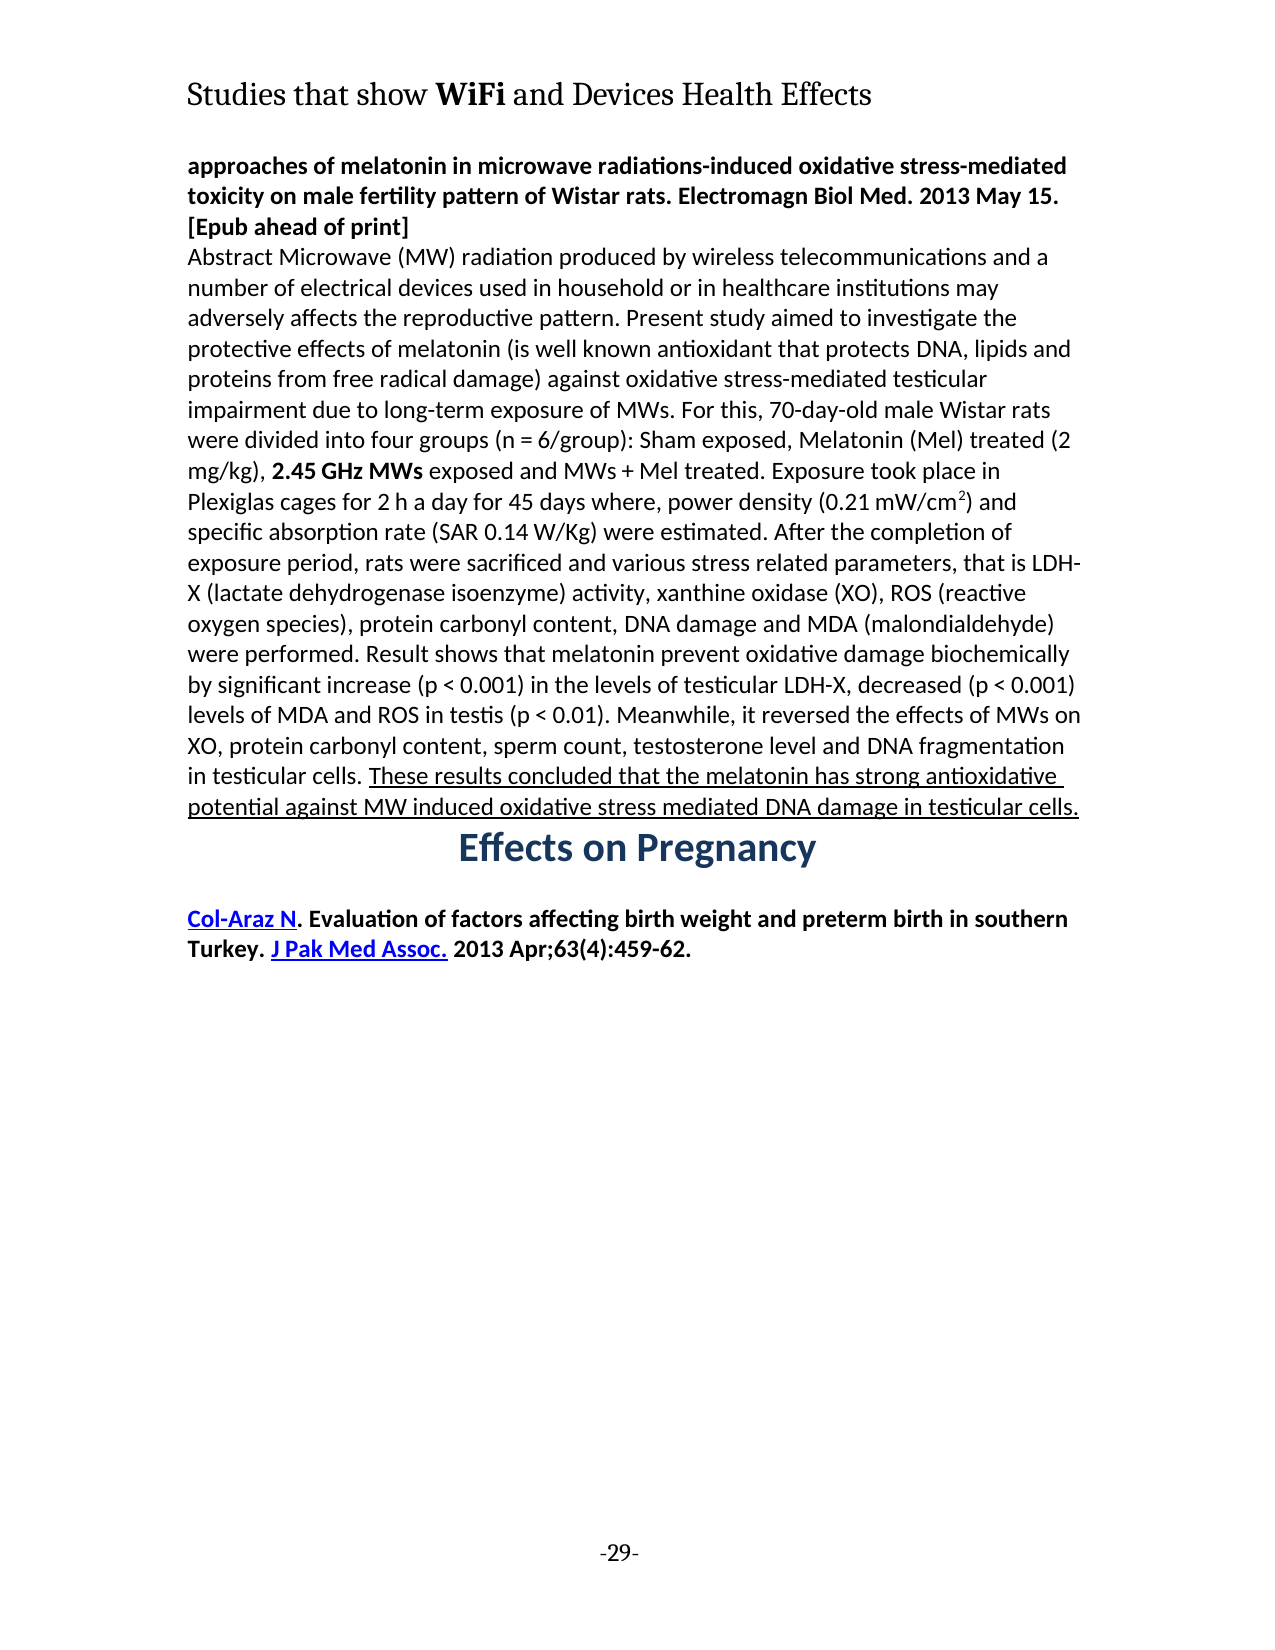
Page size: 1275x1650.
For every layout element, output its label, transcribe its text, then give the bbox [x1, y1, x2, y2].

text Effects on Pregnancy [187, 821, 1087, 872]
text Col-Araz N. Evaluation of factors affecting birth weight and preterm birth in southern Turkey. J Pak Med Assoc. 2013 Apr;63(4):459-62. [187, 903, 1087, 964]
subtitle approaches of melatonin in microwave radiations-induced oxidative stress-mediated toxicity on male fertility pattern of Wistar rats. Electromagn Biol Med. 2013 May 15. [Epub ahead of print] [187, 150, 1087, 242]
text Abstract Microwave (MW) radiation produced by wireless telecommunications and a number of electrical devices used in household or in healthcare institutions may adversely affects the reproductive pattern. Present study aimed to investigate the protective effects of melatonin (is well known antioxidant that protects DNA, lipids and proteins from free radical damage) against oxidative stress-mediated testicular impairment due to long-term exposure of MWs. For this, 70-day-old male Wistar rats were divided into four groups (n = 6/group): Sham exposed, Melatonin (Mel) treated (2 mg/kg), 2.45 GHz MWs exposed and MWs + Mel treated. Exposure took place in Plexiglas cages for 2 h a day for 45 days where, power density (0.21 mW/cm2) and specific absorption rate (SAR 0.14 W/Kg) were estimated. After the completion of exposure period, rats were sacrificed and various stress related parameters, that is LDH-X (lactate dehydrogenase isoenzyme) activity, xanthine oxidase (XO), ROS (reactive oxygen species), protein carbonyl content, DNA damage and MDA (malondialdehyde) were performed. Result shows that melatonin prevent oxidative damage biochemically by significant increase (p < 0.001) in the levels of testicular LDH-X, decreased (p < 0.001) levels of MDA and ROS in testis (p < 0.01). Meanwhile, it reversed the effects of MWs on XO, protein carbonyl content, sperm count, testosterone level and DNA fragmentation in testicular cells. These results concluded that the melatonin has strong antioxidative potential against MW induced oxidative stress mediated DNA damage in testicular cells. [187, 242, 1087, 821]
